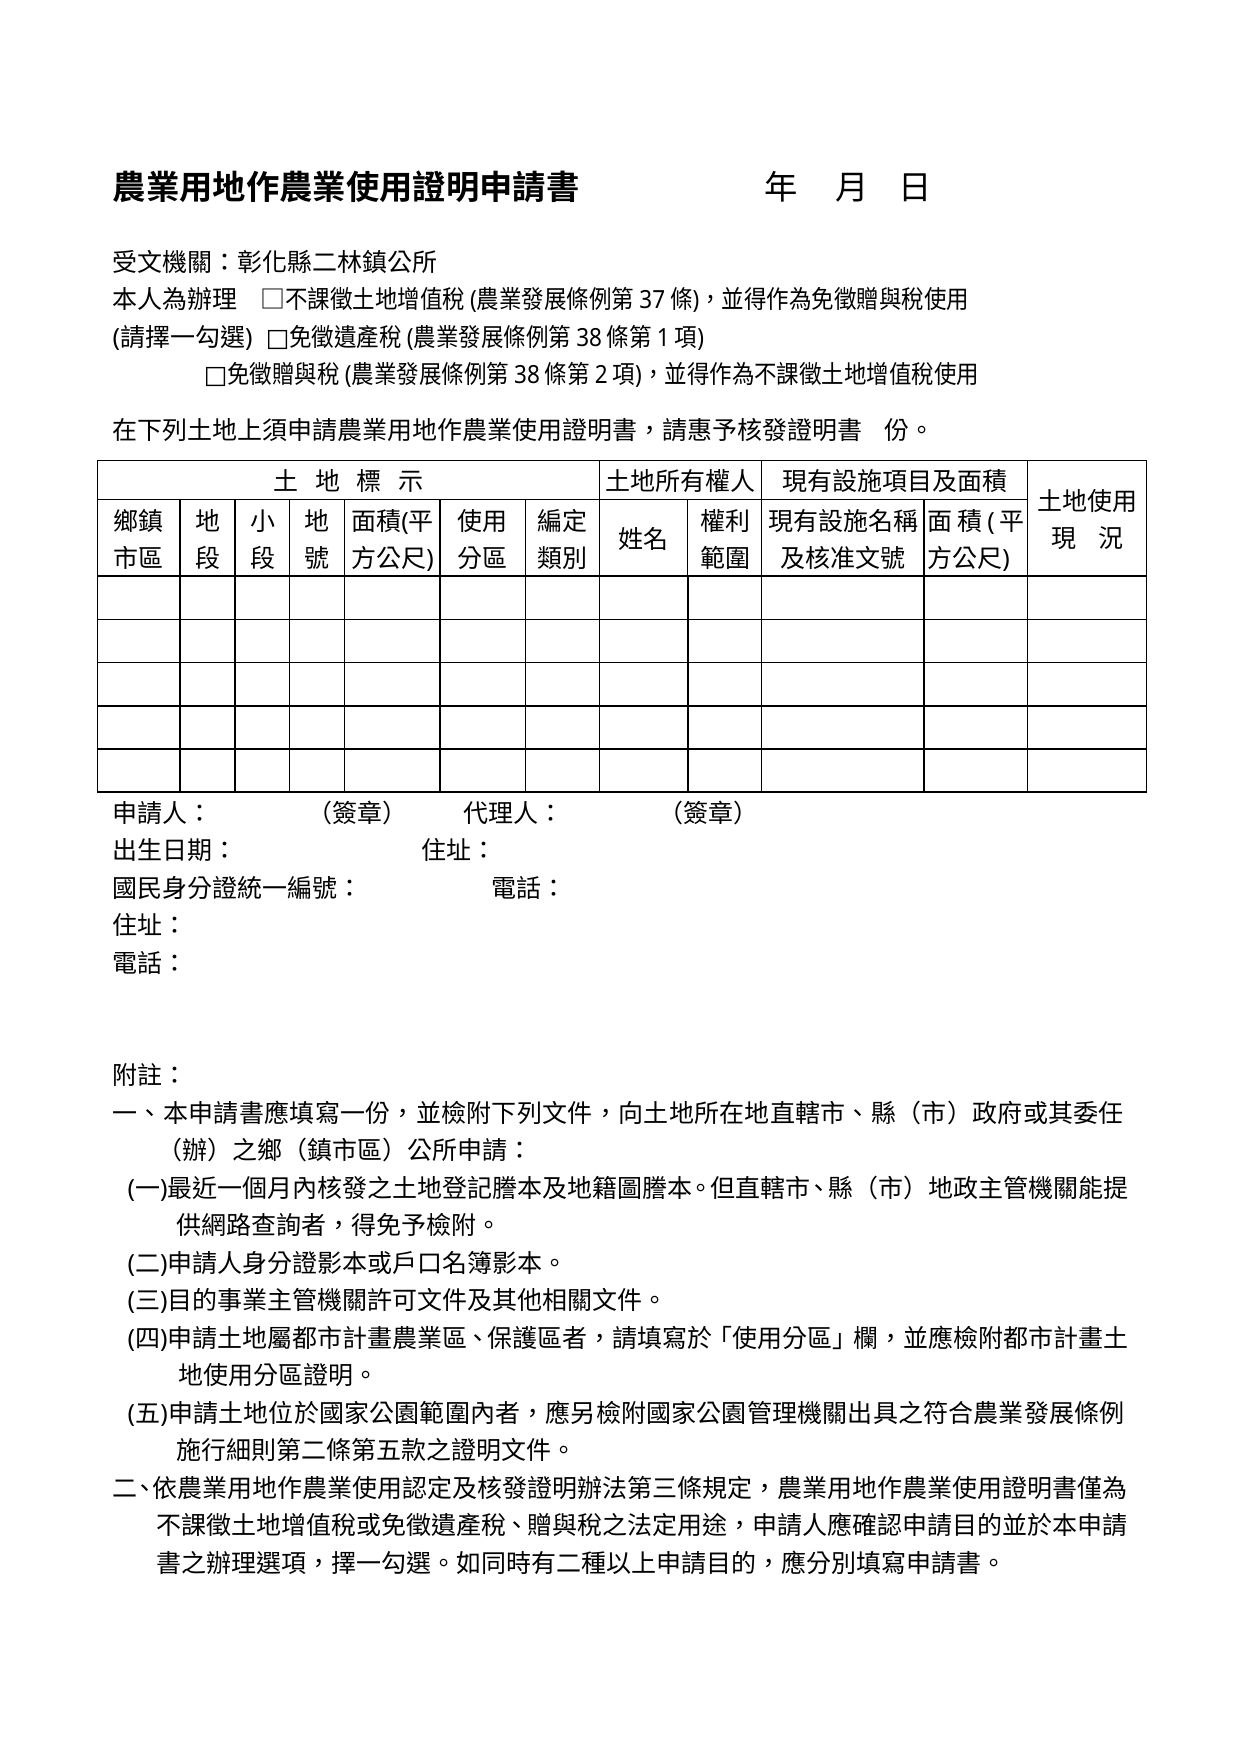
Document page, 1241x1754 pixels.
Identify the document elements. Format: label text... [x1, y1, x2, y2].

table_cell [181, 577, 234, 618]
table_cell [526, 620, 599, 662]
table_cell [1028, 707, 1146, 748]
table_cell [236, 577, 289, 618]
table_cell [925, 620, 1027, 662]
table_cell [98, 707, 179, 748]
table_cell [345, 577, 439, 618]
table_cell [181, 620, 234, 662]
text (請擇一勾選) □免徵遺產稅 (農業發展條例第38條第1項) [112, 316, 1128, 354]
table_cell [1028, 750, 1146, 791]
table_cell [98, 620, 179, 662]
table_cell [441, 750, 525, 791]
table_cell 地號 [290, 500, 344, 575]
text 受文機關：彰化縣二林鎮公所 [112, 241, 1128, 279]
table_cell 地段 [181, 500, 234, 575]
table_cell 編定 類別 [526, 500, 599, 575]
text □免徵贈與稅 (農業發展條例第38條第2項)，並得作為不課徵土地增值稅使用 [112, 354, 1128, 391]
table_cell [762, 750, 923, 791]
table_cell [290, 577, 344, 618]
table_cell 面積(平方公尺) [925, 500, 1027, 575]
table_cell 姓名 [600, 500, 687, 575]
table_header 土地使用 現 況 [1028, 461, 1146, 575]
table_cell [290, 750, 344, 791]
text (二)申請人身分證影本或戶口名簿影本。 [112, 1242, 1128, 1280]
table_cell [345, 663, 439, 705]
table_cell [290, 707, 344, 748]
table_cell 使用 分區 [441, 500, 525, 575]
table_cell [345, 707, 439, 748]
table_cell [441, 663, 525, 705]
table_cell [236, 707, 289, 748]
text 國民身分證統一編號： 電話： [112, 867, 1128, 905]
table_cell [236, 663, 289, 705]
table_cell [290, 663, 344, 705]
table_cell 現有設施名稱及核准文號 [762, 500, 923, 575]
text 本人為辦理 □不課徵土地增值稅 (農業發展條例第37條)，並得作為免徵贈與稅使用 [112, 279, 1128, 316]
table_cell [98, 577, 179, 618]
table_cell [441, 707, 525, 748]
table_cell [689, 663, 761, 705]
table_cell [600, 577, 687, 618]
table_cell [526, 577, 599, 618]
table_cell [762, 663, 923, 705]
table_cell [925, 750, 1027, 791]
text (三)目的事業主管機關許可文件及其他相關文件。 [112, 1280, 1128, 1317]
table_cell [98, 663, 179, 705]
table_cell [1028, 663, 1146, 705]
table_cell [345, 620, 439, 662]
table_cell [526, 750, 599, 791]
table_cell [600, 663, 687, 705]
text 農業用地作農業使用證明申請書 年 月 日 [112, 148, 1128, 223]
table_header 土 地 標 示 [98, 461, 599, 499]
text 申請人： （簽章） 代理人： （簽章） [112, 793, 1128, 830]
table_cell [345, 750, 439, 791]
table_cell [600, 750, 687, 791]
text 一、本申請書應填寫一份，並檢附下列文件，向土地所在地直轄市、縣（市）政府或其委任（辦）之鄉（鎮市區）公所申請： [112, 1092, 1128, 1167]
table_cell 小段 [236, 500, 289, 575]
text 住址： [112, 905, 1128, 942]
table_cell [1028, 577, 1146, 618]
table_cell [181, 707, 234, 748]
text (四)申請土地屬都市計畫農業區、保護區者，請填寫於「使用分區」欄，並應檢附都市計畫土地使用分區證明。 [127, 1317, 1128, 1392]
table_cell 權利 範圍 [688, 500, 761, 575]
table_cell [689, 707, 761, 748]
table_cell [925, 663, 1027, 705]
table_cell [526, 663, 599, 705]
table_cell [181, 663, 234, 705]
table_cell [236, 750, 289, 791]
table_cell [689, 577, 761, 618]
table_cell [762, 707, 923, 748]
table_cell [689, 620, 761, 662]
table_cell [181, 750, 234, 791]
table_cell [98, 750, 179, 791]
table_cell [762, 620, 923, 662]
table_cell [526, 707, 599, 748]
text 二、依農業用地作農業使用認定及核發證明辦法第三條規定，農業用地作農業使用證明書僅為不課徵土地增值稅或免徵遺產稅、贈與稅之法定用途，申請人應確認申請目的並於本申請書之辦理選項，擇一勾選。如同時有二種以上申請目的，應分別填寫申請書。 [112, 1467, 1128, 1580]
text 電話： [112, 942, 1128, 980]
text 在下列土地上須申請農業用地作農業使用證明書，請惠予核發證明書 份。 [112, 410, 1128, 448]
text (一)最近一個月內核發之土地登記謄本及地籍圖謄本。但直轄市、縣（市）地政主管機關能提供網路查詢者，得免予檢附。 [127, 1167, 1128, 1242]
table_cell [600, 620, 687, 662]
table_cell [600, 707, 687, 748]
table_cell 面積(平方公尺) [345, 500, 439, 575]
table_cell [1028, 620, 1146, 662]
table_cell [762, 577, 923, 618]
table_cell 鄉鎮 市區 [98, 500, 179, 575]
table_cell [689, 750, 761, 791]
table_header 現有設施項目及面積 [762, 461, 1027, 499]
table_cell [290, 620, 344, 662]
table_header 土地所有權人 [600, 461, 761, 499]
table_cell [236, 620, 289, 662]
table_cell [925, 707, 1027, 748]
text (五)申請土地位於國家公園範圍內者，應另檢附國家公園管理機關出具之符合農業發展條例施行細則第二條第五款之證明文件。 [127, 1392, 1128, 1467]
table_cell [925, 577, 1027, 618]
table_cell [441, 577, 525, 618]
text 附註： [112, 1055, 1128, 1092]
table_cell [441, 620, 525, 662]
text 出生日期： 住址： [112, 830, 1128, 867]
